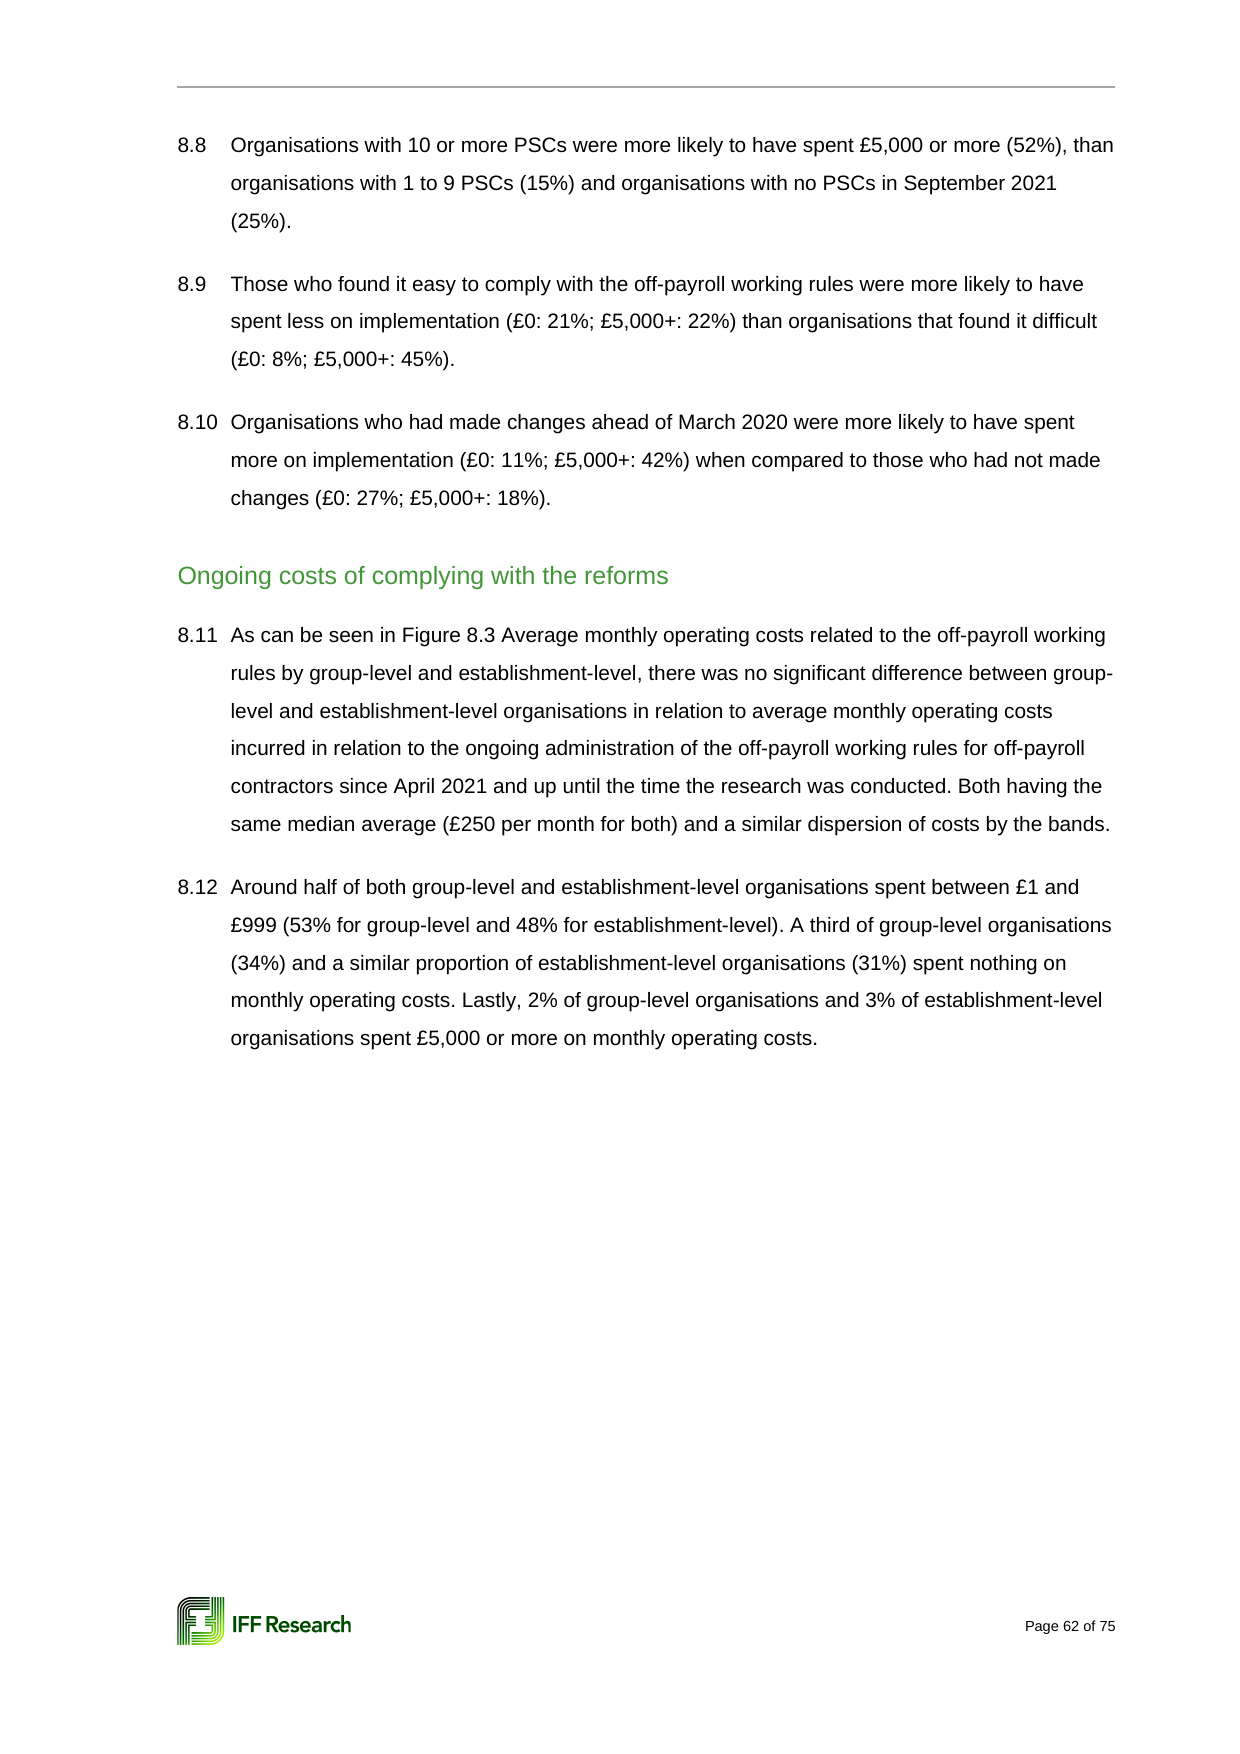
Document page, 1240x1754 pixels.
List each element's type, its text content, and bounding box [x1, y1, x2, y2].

list Organisations with 10 or more PSCs were more likely to have spent £5,000 or more (52%), than organisations with 1 to 9 PSCs (15%) and organisations with no PSCs in September 2021 (25%). [177, 133, 1115, 240]
list Organisations who had made changes ahead of March 2020 were more likely to have spent more on implementation (£0: 11%; £5,000+: 42%) when compared to those who had not made changes (£0: 27%; £5,000+: 18%). [177, 410, 1115, 517]
list As can be seen in Figure 8.3, there was no significant difference between group-level and establishment-level organisations in relation to average monthly operating costs incurred in relation to the ongoing administration of the off-payroll working rules for off-payroll contractors since April 2021 and up until the time the research was conducted. Both having the same median average (£250 per month for both) and a similar dispersion of costs by the bands. [177, 623, 1115, 843]
list Around half of both group-level and establishment-level organisations spent between £1 and £999 (53% for group-level and 48% for establishment-level). A third of group-level organisations (34%) and a similar proportion of establishment-level organisations (31%) spent nothing on monthly operating costs. Lastly, 2% of group-level organisations and 3% of establishment-level organisations spent £5,000 or more on monthly operating costs. [177, 875, 1115, 1057]
list Those who found it easy to comply with the off-payroll working rules were more likely to have spent less on implementation (£0: 21%; £5,000+: 22%) than organisations that found it difficult (£0: 8%; £5,000+: 45%). [177, 271, 1115, 378]
subtitle Ongoing costs of complying with the reforms [177, 561, 1115, 598]
